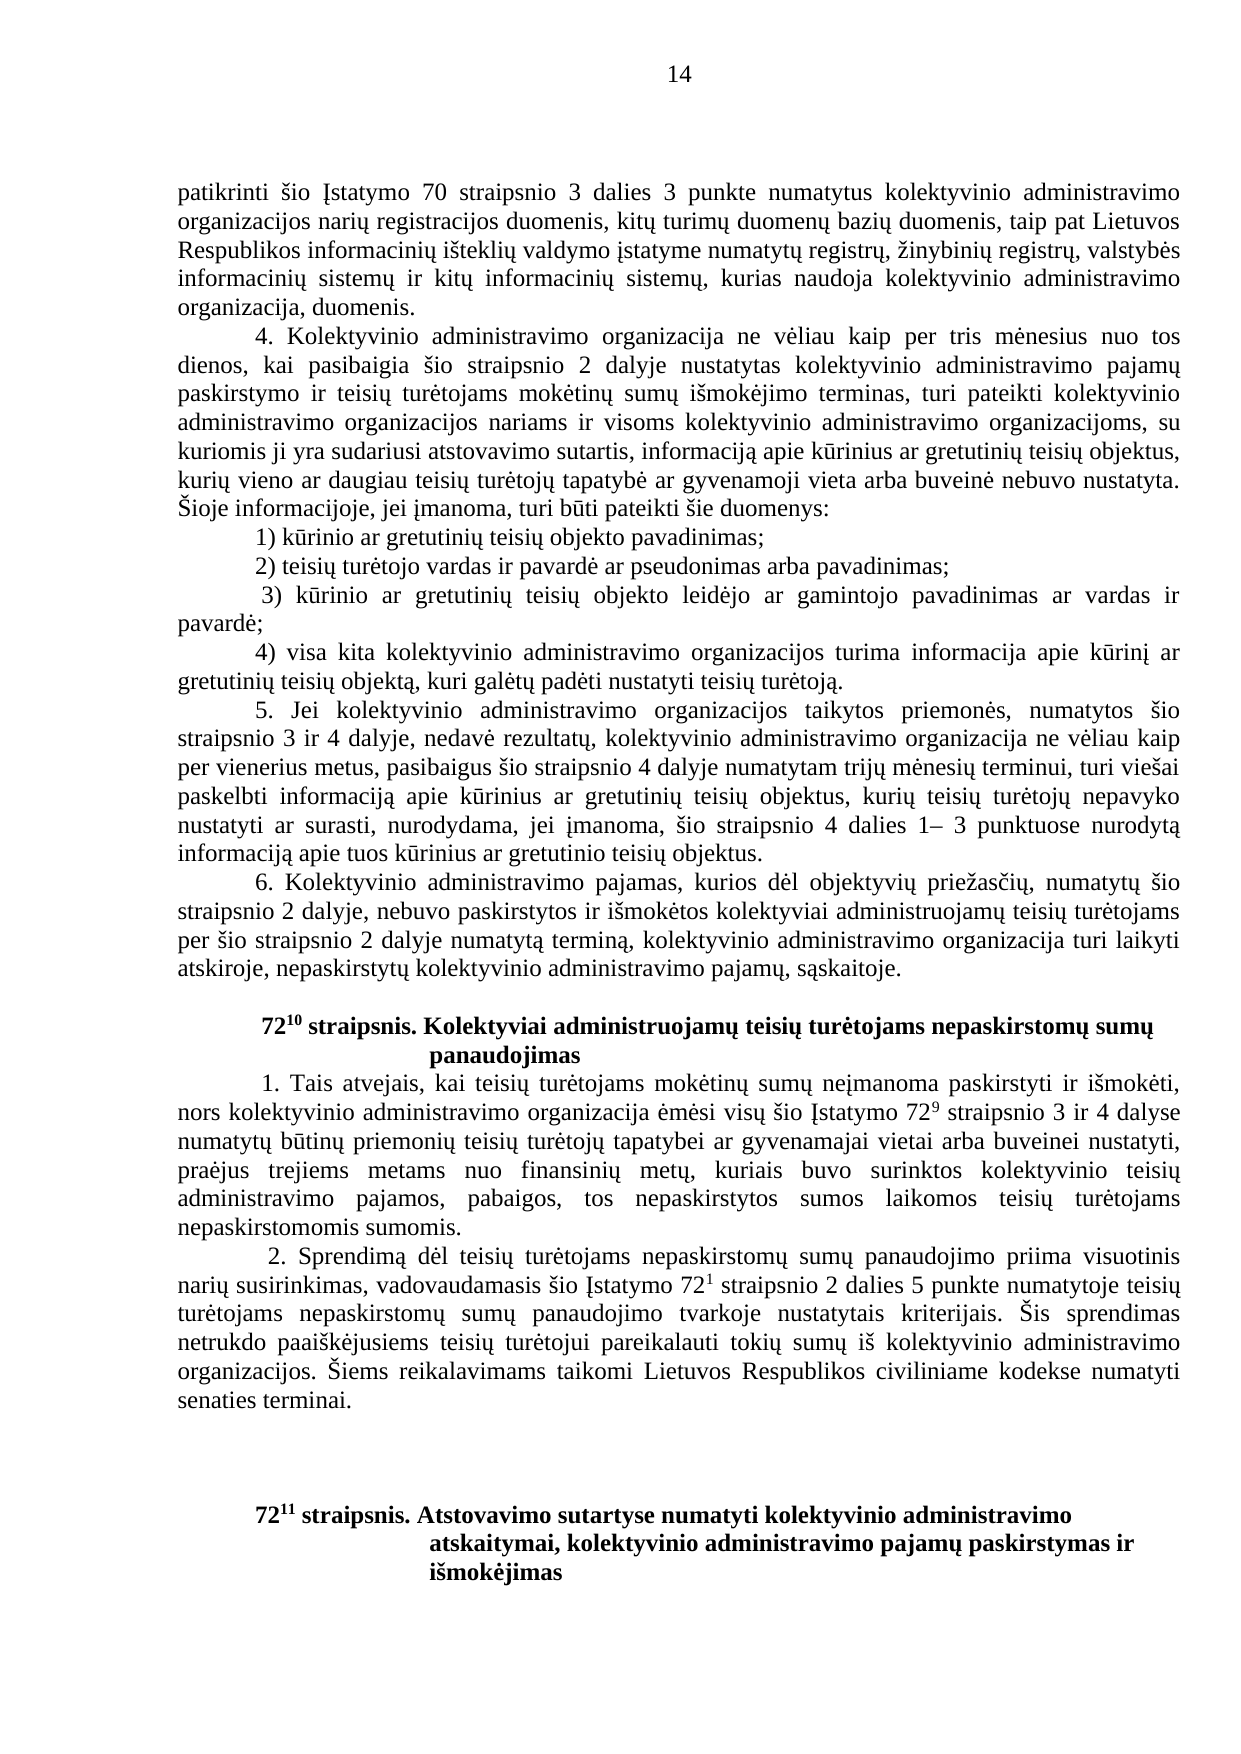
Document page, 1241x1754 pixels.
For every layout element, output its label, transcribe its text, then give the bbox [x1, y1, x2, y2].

text 1. Tais atvejais, kai teisių turėtojams mokėtinų sumų neįmanoma paskirstyti ir išmokėti, nors kolektyvinio administravimo organizacija ėmėsi visų šio Įstatymo 729 straipsnio 3 ir 4 dalyse numatytų būtinų priemonių teisių turėtojų tapatybei ar gyvenamajai vietai arba buveinei nustatyti, praėjus trejiems metams nuo finansinių metų, kuriais buvo surinktos kolektyvinio teisių administravimo pajamos, pabaigos, tos nepaskirstytos sumos laikomos teisių turėtojams nepaskirstomomis sumomis. [177, 1068, 1181, 1241]
text 7210 straipsnis. Kolektyviai administruojamų teisių turėtojams nepaskirstomų sumų [177, 1011, 1181, 1040]
text 7211 straipsnis. Atstovavimo sutartyse numatyti kolektyvinio administravimo [177, 1500, 1181, 1528]
text 4) visa kita kolektyvinio administravimo organizacijos turima informacija apie kūrinį ar gretutinių teisių objektą, kuri galėtų padėti nustatyti teisių turėtoją. [177, 637, 1181, 695]
text 6. Kolektyvinio administravimo pajamas, kurios dėl objektyvių priežasčių, numatytų šio straipsnio 2 dalyje, nebuvo paskirstytos ir išmokėtos kolektyviai administruojamų teisių turėtojams per šio straipsnio 2 dalyje numatytą terminą, kolektyvinio administravimo organizacija turi laikyti atskiroje, nepaskirstytų kolektyvinio administravimo pajamų, sąskaitoje. [177, 867, 1181, 982]
text atskaitymai, kolektyvinio administravimo pajamų paskirstymas ir [177, 1528, 1181, 1557]
text 4. Kolektyvinio administravimo organizacija ne vėliau kaip per tris mėnesius nuo tos dienos, kai pasibaigia šio straipsnio 2 dalyje nustatytas kolektyvinio administravimo pajamų paskirstymo ir teisių turėtojams mokėtinų sumų išmokėjimo terminas, turi pateikti kolektyvinio administravimo organizacijos nariams ir visoms kolektyvinio administravimo organizacijoms, su kuriomis ji yra sudariusi atstovavimo sutartis, informaciją apie kūrinius ar gretutinių teisių objektus, kurių vieno ar daugiau teisių turėtojų tapatybė ar gyvenamoji vieta arba buveinė nebuvo nustatyta. Šioje informacijoje, jei įmanoma, turi būti pateikti šie duomenys: [177, 321, 1181, 522]
text 1) kūrinio ar gretutinių teisių objekto pavadinimas; [177, 522, 1181, 551]
text 2. Sprendimą dėl teisių turėtojams nepaskirstomų sumų panaudojimo priima visuotinis narių susirinkimas, vadovaudamasis šio Įstatymo 721 straipsnio 2 dalies 5 punkte numatytoje teisių turėtojams nepaskirstomų sumų panaudojimo tvarkoje nustatytais kriterijais. Šis sprendimas netrukdo paaiškėjusiems teisių turėtojui pareikalauti tokių sumų iš kolektyvinio administravimo organizacijos. Šiems reikalavimams taikomi Lietuvos Respublikos civiliniame kodekse numatyti senaties terminai. [177, 1241, 1181, 1413]
text 2) teisių turėtojo vardas ir pavardė ar pseudonimas arba pavadinimas; [177, 551, 1181, 580]
text panaudojimas [177, 1040, 1181, 1068]
text patikrinti šio Įstatymo 70 straipsnio 3 dalies 3 punkte numatytus kolektyvinio administravimo organizacijos narių registracijos duomenis, kitų turimų duomenų bazių duomenis, taip pat Lietuvos Respublikos informacinių išteklių valdymo įstatyme numatytų registrų, žinybinių registrų, valstybės informacinių sistemų ir kitų informacinių sistemų, kurias naudoja kolektyvinio administravimo organizacija, duomenis. [177, 177, 1181, 321]
text išmokėjimas [177, 1557, 1181, 1586]
text 3) kūrinio ar gretutinių teisių objekto leidėjo ar gamintojo pavadinimas ar vardas ir pavardė; [177, 580, 1181, 637]
text 5. Jei kolektyvinio administravimo organizacijos taikytos priemonės, numatytos šio straipsnio 3 ir 4 dalyje, nedavė rezultatų, kolektyvinio administravimo organizacija ne vėliau kaip per vienerius metus, pasibaigus šio straipsnio 4 dalyje numatytam trijų mėnesių terminui, turi viešai paskelbti informaciją apie kūrinius ar gretutinių teisių objektus, kurių teisių turėtojų nepavyko nustatyti ar surasti, nurodydama, jei įmanoma, šio straipsnio 4 dalies 1– 3 punktuose nurodytą informaciją apie tuos kūrinius ar gretutinio teisių objektus. [177, 695, 1181, 867]
